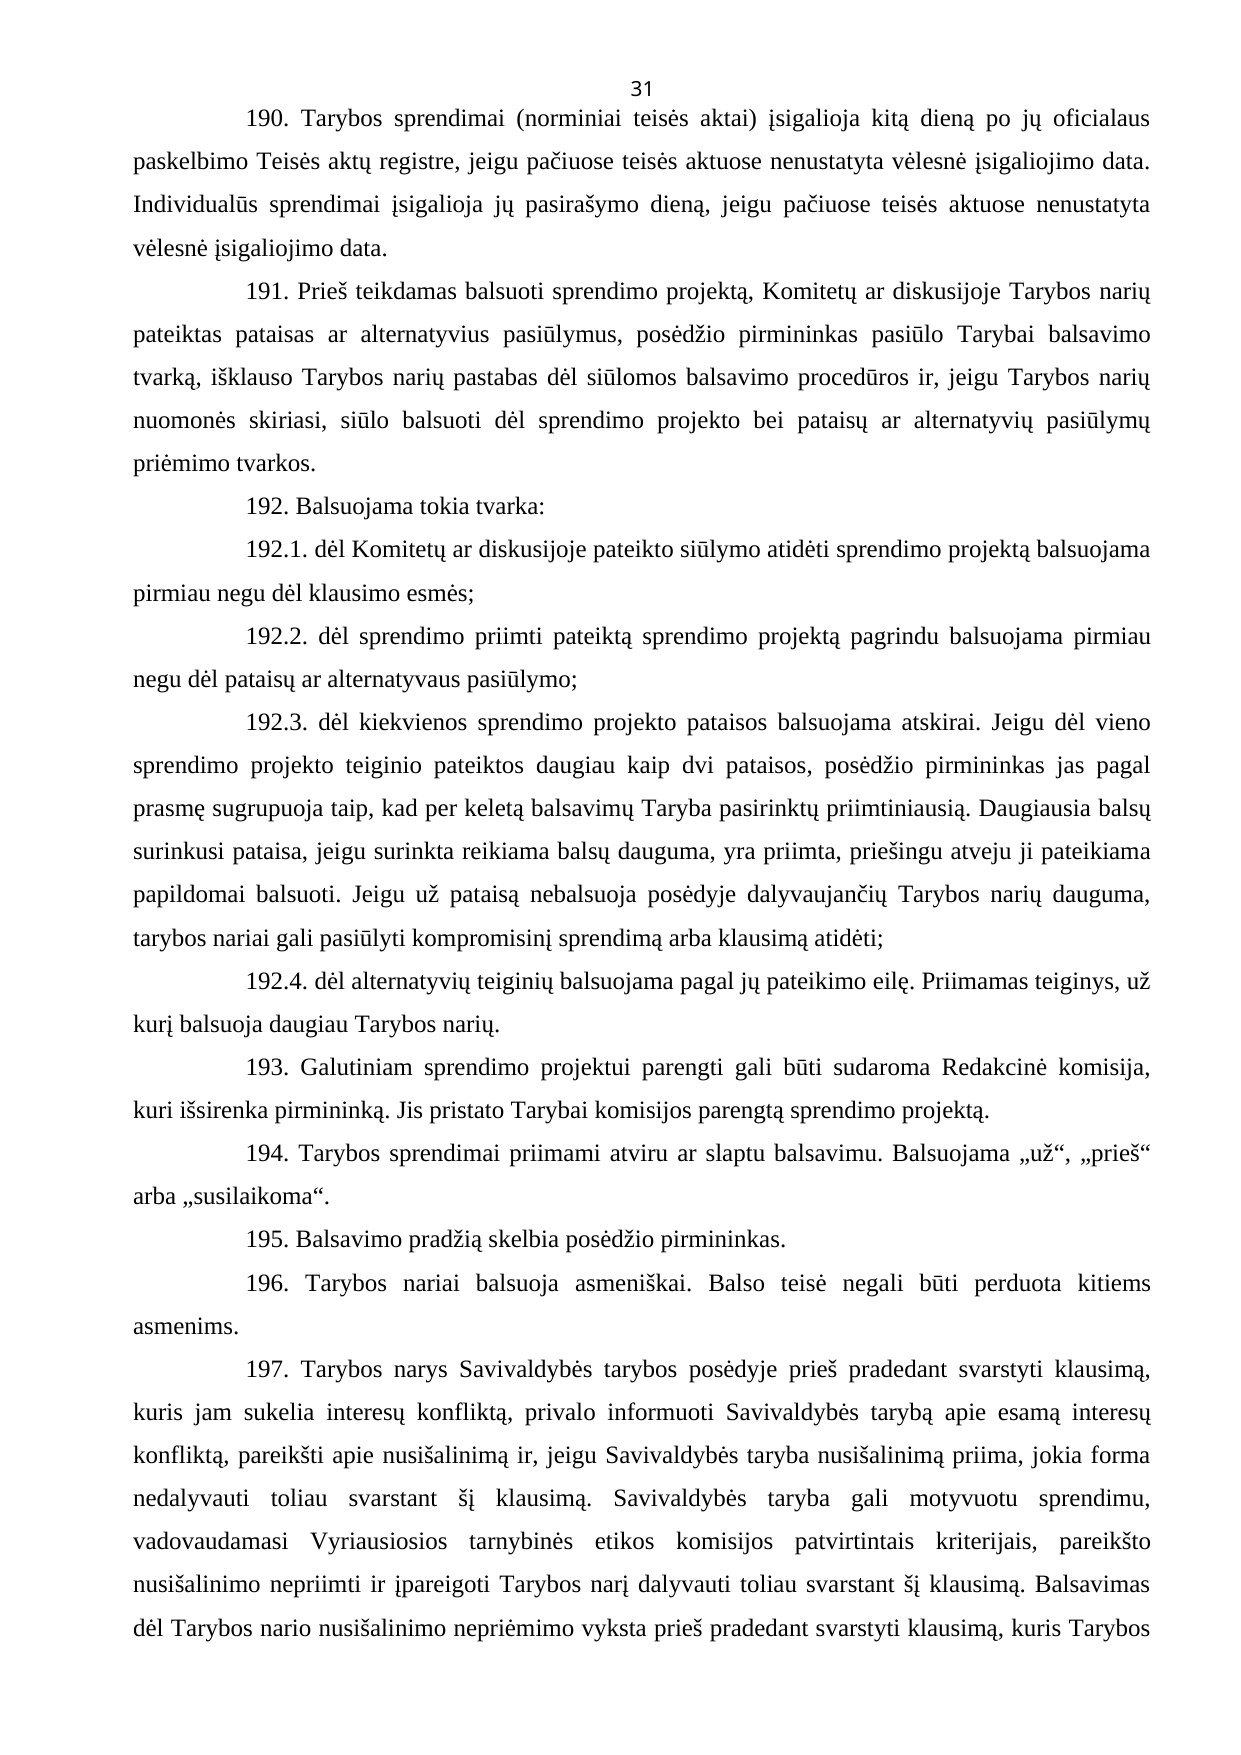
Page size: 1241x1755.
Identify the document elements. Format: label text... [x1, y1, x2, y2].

text 191. Prieš teikdamas balsuoti sprendimo projektą, Komitetų ar diskusijoje Tarybos narių pateiktas pataisas ar alternatyvius pasiūlymus, posėdžio pirmininkas pasiūlo Tarybai balsavimo tvarką, išklauso Tarybos narių pastabas dėl siūlomos balsavimo procedūros ir, jeigu Tarybos narių nuomonės skiriasi, siūlo balsuoti dėl sprendimo projekto bei pataisų ar alternatyvių pasiūlymų priėmimo tvarkos. [133, 276, 1152, 477]
text 194. Tarybos sprendimai priimami atviru ar slaptu balsavimu. Balsuojama „už“, „prieš“ arba „susilaikoma“. [133, 1138, 1152, 1210]
text 192.1. dėl Komitetų ar diskusijoje pateikto siūlymo atidėti sprendimo projektą balsuojama pirmiau negu dėl klausimo esmės; [133, 534, 1152, 606]
text 193. Galutiniam sprendimo projektui parengti gali būti sudaroma Redakcinė komisija, kuri išsirenka pirmininką. Jis pristato Tarybai komisijos parengtą sprendimo projektą. [133, 1052, 1152, 1124]
text 196. Tarybos nariai balsuoja asmeniškai. Balso teisė negali būti perduota kitiems asmenims. [133, 1268, 1152, 1339]
text 192.3. dėl kiekvienos sprendimo projekto pataisos balsuojama atskirai. Jeigu dėl vieno sprendimo projekto teiginio pateiktos daugiau kaip dvi pataisos, posėdžio pirmininkas jas pagal prasmę sugrupuoja taip, kad per keletą balsavimų Taryba pasirinktų priimtiniausią. Daugiausia balsų surinkusi pataisa, jeigu surinkta reikiama balsų dauguma, yra priimta, priešingu atveju ji pateikiama papildomai balsuoti. Jeigu už pataisą nebalsuoja posėdyje dalyvaujančių Tarybos narių dauguma, tarybos nariai gali pasiūlyti kompromisinį sprendimą arba klausimą atidėti; [133, 707, 1152, 951]
text 192.2. dėl sprendimo priimti pateiktą sprendimo projektą pagrindu balsuojama pirmiau negu dėl pataisų ar alternatyvaus pasiūlymo; [133, 621, 1152, 693]
text 192. Balsuojama tokia tvarka: [133, 491, 1152, 520]
text 195. Balsavimo pradžią skelbia posėdžio pirmininkas. [133, 1224, 1152, 1253]
text 192.4. dėl alternatyvių teiginių balsuojama pagal jų pateikimo eilę. Priimamas teiginys, už kurį balsuoja daugiau Tarybos narių. [133, 966, 1152, 1038]
text 197. Tarybos narys Savivaldybės tarybos posėdyje prieš pradedant svarstyti klausimą, kuris jam sukelia interesų konfliktą, privalo informuoti Savivaldybės tarybą apie esamą interesų konfliktą, pareikšti apie nusišalinimą ir, jeigu Savivaldybės taryba nusišalinimą priima, jokia forma nedalyvauti toliau svarstant šį klausimą. Savivaldybės taryba gali motyvuotu sprendimu, vadovaudamasi Vyriausiosios tarnybinės etikos komisijos patvirtintais kriterijais, pareikšto nusišalinimo nepriimti ir įpareigoti Tarybos narį dalyvauti toliau svarstant šį klausimą. Balsavimas dėl Tarybos nario nusišalinimo nepriėmimo vyksta prieš pradedant svarstyti klausimą, kuris Tarybos [133, 1354, 1152, 1641]
text 190. Tarybos sprendimai (norminiai teisės aktai) įsigalioja kitą dieną po jų oficialaus paskelbimo Teisės aktų registre, jeigu pačiuose teisės aktuose nenustatyta vėlesnė įsigaliojimo data. Individualūs sprendimai įsigalioja jų pasirašymo dieną, jeigu pačiuose teisės aktuose nenustatyta vėlesnė įsigaliojimo data. [133, 103, 1152, 261]
